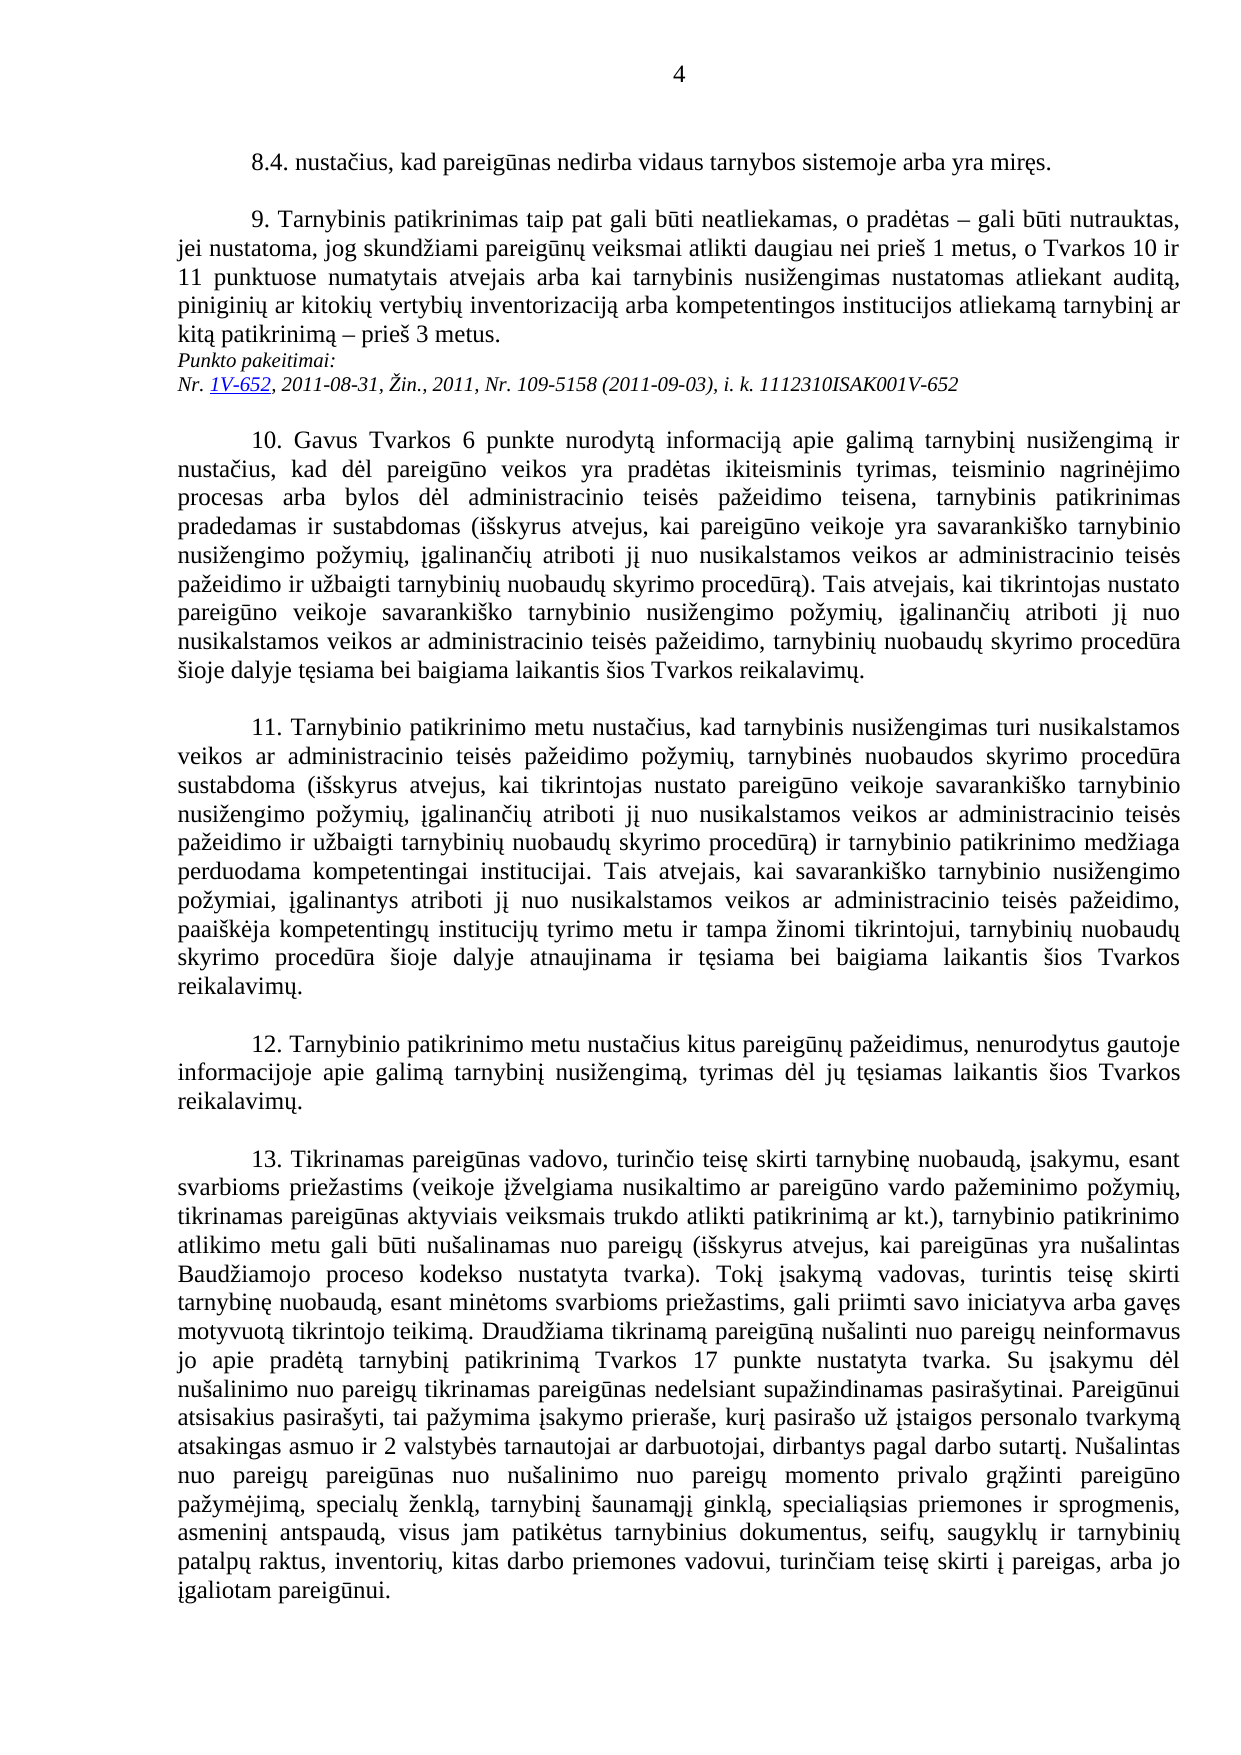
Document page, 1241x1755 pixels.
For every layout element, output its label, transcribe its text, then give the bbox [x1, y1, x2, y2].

text 12. Tarnybinio patikrinimo metu nustačius kitus pareigūnų pažeidimus, nenurodytus gautoje informacijoje apie galimą tarnybinį nusižengimą, tyrimas dėl jų tęsiamas laikantis šios Tvarkos reikalavimų. [177, 1029, 1181, 1115]
text 13. Tikrinamas pareigūnas vadovo, turinčio teisę skirti tarnybinę nuobaudą, įsakymu, esant svarbioms priežastims (veikoje įžvelgiama nusikaltimo ar pareigūno vardo pažeminimo požymių, tikrinamas pareigūnas aktyviais veiksmais trukdo atlikti patikrinimą ar kt.), tarnybinio patikrinimo atlikimo metu gali būti nušalinamas nuo pareigų (išskyrus atvejus, kai pareigūnas yra nušalintas Baudžiamojo proceso kodekso nustatyta tvarka). Tokį įsakymą vadovas, turintis teisę skirti tarnybinę nuobaudą, esant minėtoms svarbioms priežastims, gali priimti savo iniciatyva arba gavęs motyvuotą tikrintojo teikimą. Draudžiama tikrinamą pareigūną nušalinti nuo pareigų neinformavus jo apie pradėtą tarnybinį patikrinimą Tvarkos 17 punkte nustatyta tvarka. Su įsakymu dėl nušalinimo nuo pareigų tikrinamas pareigūnas nedelsiant supažindinamas pasirašytinai. Pareigūnui atsisakius pasirašyti, tai pažymima įsakymo prieraše, kurį pasirašo už įstaigos personalo tvarkymą atsakingas asmuo ir 2 valstybės tarnautojai ar darbuotojai, dirbantys pagal darbo sutartį. Nušalintas nuo pareigų pareigūnas nuo nušalinimo nuo pareigų momento privalo grąžinti pareigūno pažymėjimą, specialų ženklą, tarnybinį šaunamąjį ginklą, specialiąsias priemones ir sprogmenis, asmeninį antspaudą, visus jam patikėtus tarnybinius dokumentus, seifų, saugyklų ir tarnybinių patalpų raktus, inventorių, kitas darbo priemones vadovui, turinčiam teisę skirti į pareigas, arba jo įgaliotam pareigūnui. [177, 1144, 1181, 1604]
text Punkto pakeitimai: [177, 348, 1181, 372]
text 9. Tarnybinis patikrinimas taip pat gali būti neatliekamas, o pradėtas – gali būti nutrauktas, jei nustatoma, jog skundžiami pareigūnų veiksmai atlikti daugiau nei prieš 1 metus, o Tvarkos 10 ir 11 punktuose numatytais atvejais arba kai tarnybinis nusižengimas nustatomas atliekant auditą, piniginių ar kitokių vertybių inventorizaciją arba kompetentingos institucijos atliekamą tarnybinį ar kitą patikrinimą – prieš 3 metus. [177, 204, 1181, 348]
text Nr. 1V-652, 2011-08-31, Žin., 2011, Nr. 109-5158 (2011-09-03), i. k. 1112310ISAK001V-652 [177, 372, 1181, 396]
text 8.4. nustačius, kad pareigūnas nedirba vidaus tarnybos sistemoje arba yra miręs. [177, 147, 1181, 176]
text 10. Gavus Tvarkos 6 punkte nurodytą informaciją apie galimą tarnybinį nusižengimą ir nustačius, kad dėl pareigūno veikos yra pradėtas ikiteisminis tyrimas, teisminio nagrinėjimo procesas arba bylos dėl administracinio teisės pažeidimo teisena, tarnybinis patikrinimas pradedamas ir sustabdomas (išskyrus atvejus, kai pareigūno veikoje yra savarankiško tarnybinio nusižengimo požymių, įgalinančių atriboti jį nuo nusikalstamos veikos ar administracinio teisės pažeidimo ir užbaigti tarnybinių nuobaudų skyrimo procedūrą). Tais atvejais, kai tikrintojas nustato pareigūno veikoje savarankiško tarnybinio nusižengimo požymių, įgalinančių atriboti jį nuo nusikalstamos veikos ar administracinio teisės pažeidimo, tarnybinių nuobaudų skyrimo procedūra šioje dalyje tęsiama bei baigiama laikantis šios Tvarkos reikalavimų. [177, 425, 1181, 684]
text 11. Tarnybinio patikrinimo metu nustačius, kad tarnybinis nusižengimas turi nusikalstamos veikos ar administracinio teisės pažeidimo požymių, tarnybinės nuobaudos skyrimo procedūra sustabdoma (išskyrus atvejus, kai tikrintojas nustato pareigūno veikoje savarankiško tarnybinio nusižengimo požymių, įgalinančių atriboti jį nuo nusikalstamos veikos ar administracinio teisės pažeidimo ir užbaigti tarnybinių nuobaudų skyrimo procedūrą) ir tarnybinio patikrinimo medžiaga perduodama kompetentingai institucijai. Tais atvejais, kai savarankiško tarnybinio nusižengimo požymiai, įgalinantys atriboti jį nuo nusikalstamos veikos ar administracinio teisės pažeidimo, paaiškėja kompetentingų institucijų tyrimo metu ir tampa žinomi tikrintojui, tarnybinių nuobaudų skyrimo procedūra šioje dalyje atnaujinama ir tęsiama bei baigiama laikantis šios Tvarkos reikalavimų. [177, 712, 1181, 1000]
